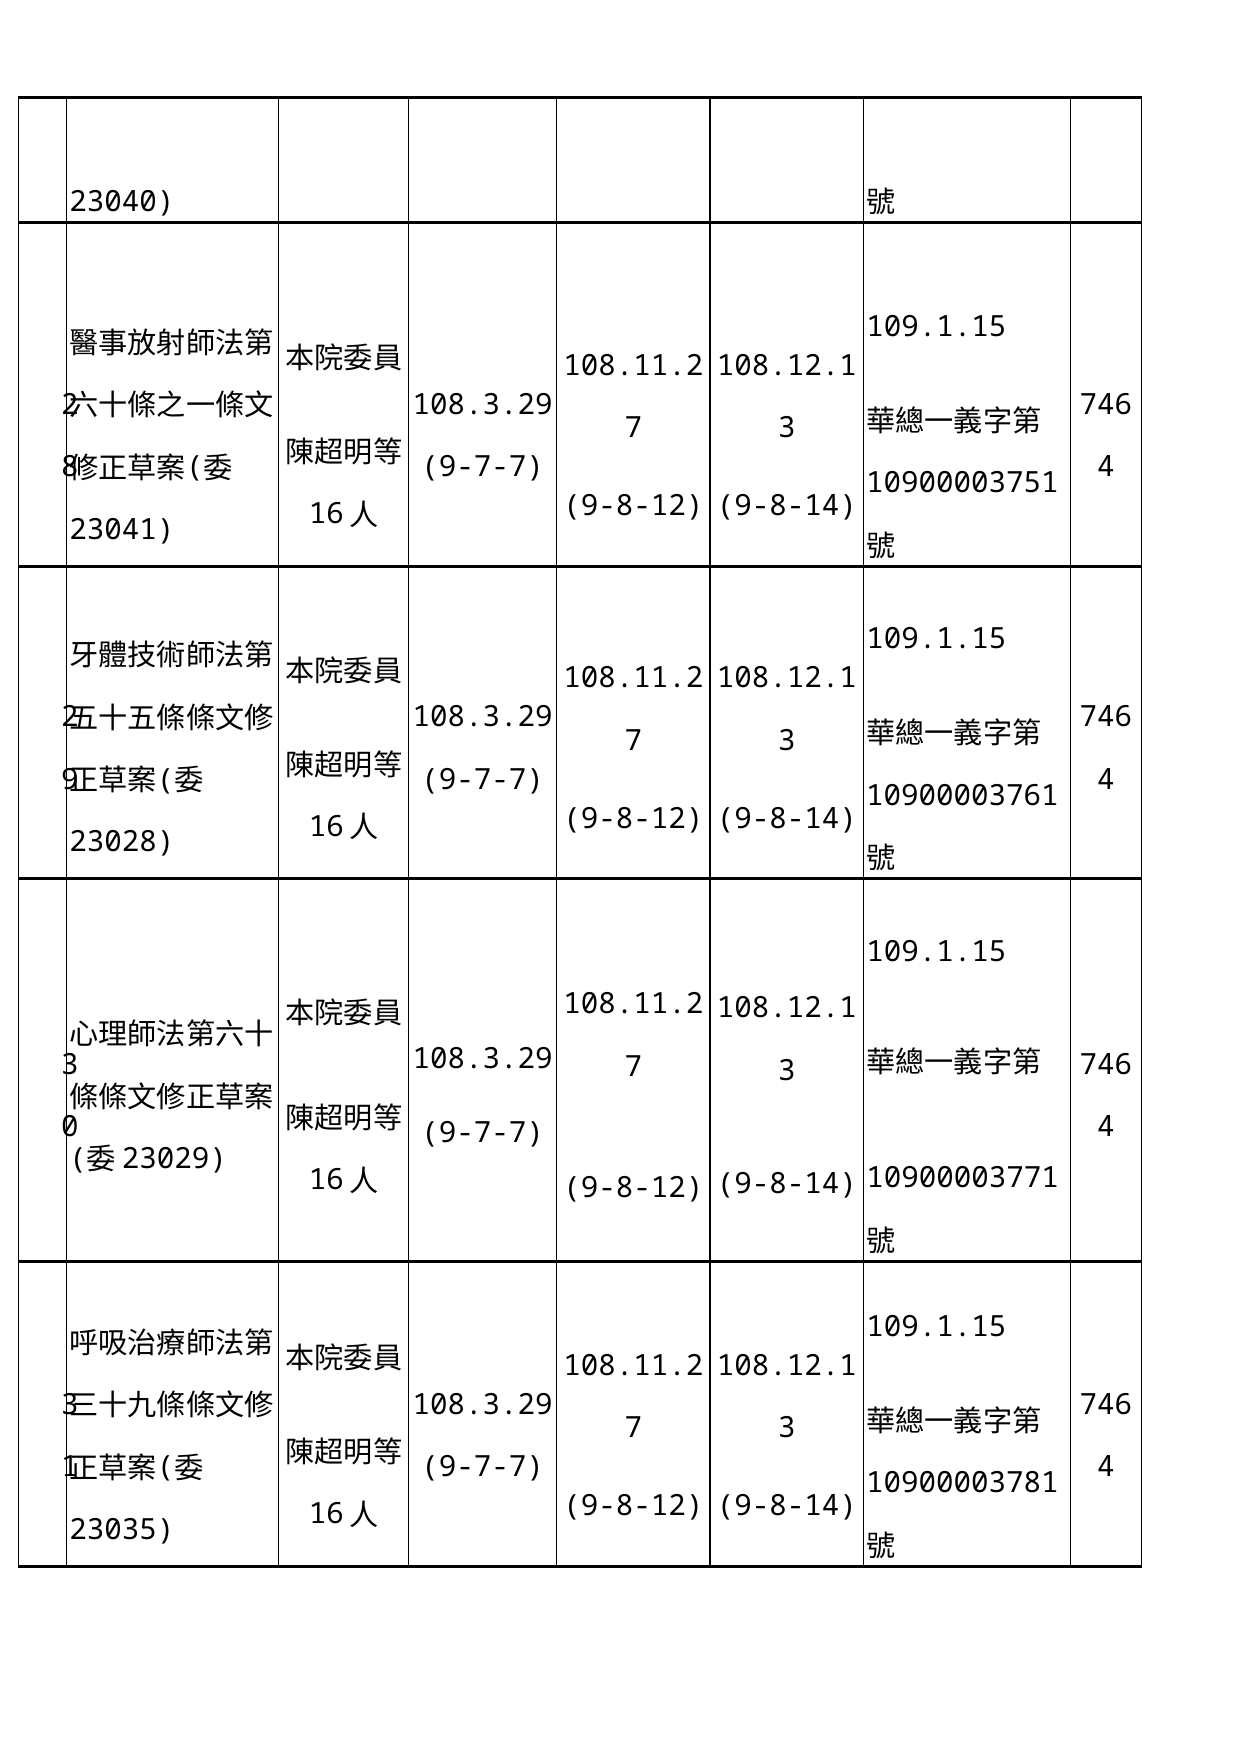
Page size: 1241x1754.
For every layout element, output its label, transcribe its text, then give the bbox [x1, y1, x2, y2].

table_cell [1071, 99, 1141, 221]
table_cell 108.12.13 (9-8-14) [711, 568, 863, 877]
table_cell [279, 99, 408, 221]
table_cell 7464 [1071, 568, 1141, 877]
table_cell [19, 1263, 66, 1564]
table_cell 號 [864, 99, 1070, 221]
table_cell 108.3.29 (9-7-7) [409, 1263, 556, 1564]
table_cell 7464 [1071, 1263, 1141, 1564]
table_cell 109.1.15 華總一義字第10900003781號 [864, 1263, 1070, 1564]
table_cell [19, 99, 66, 221]
table_cell 本院委員 陳超明等16人 [279, 224, 408, 564]
table_cell 7464 [1071, 880, 1141, 1260]
table_cell 108.3.29 (9-7-7) [409, 224, 556, 564]
table_cell 語言治療師法第五十七條條文修正草案(委23040) [67, 99, 278, 221]
table_cell 呼吸治療師法第三十九條條文修正草案(委23035) [67, 1263, 278, 1564]
table_cell 本院委員 陳超明等16人 [279, 568, 408, 877]
table_cell 本院委員 陳超明等16人 [279, 880, 408, 1260]
table_cell 108.12.13 (9-8-14) [711, 880, 863, 1260]
table_cell [557, 99, 709, 221]
table_cell 心理師法第六十條條文修正草案(委23029) [67, 880, 278, 1260]
table_cell 108.11.27 (9-8-12) [557, 880, 709, 1260]
table_cell 108.3.29 (9-7-7) [409, 880, 556, 1260]
table_cell 108.11.27 (9-8-12) [557, 224, 709, 564]
table_cell 醫事放射師法第六十條之一條文修正草案(委23041) [67, 224, 278, 564]
table_cell [19, 568, 66, 877]
table_cell 108.3.29 (9-7-7) [409, 568, 556, 877]
table_cell [19, 224, 66, 564]
table_cell 109.1.15 華總一義字第 10900003771號 [864, 880, 1070, 1260]
table_cell 109.1.15 華總一義字第10900003761號 [864, 568, 1070, 877]
table_cell [19, 880, 66, 1260]
table_cell 108.12.13 (9-8-14) [711, 1263, 863, 1564]
table_cell 牙體技術師法第五十五條條文修正草案(委23028) [67, 568, 278, 877]
table_cell 108.11.27 (9-8-12) [557, 568, 709, 877]
table_cell 7464 [1071, 224, 1141, 564]
table_cell 本院委員 陳超明等16人 [279, 1263, 408, 1564]
table_cell [711, 99, 863, 221]
table_cell 108.12.13 (9-8-14) [711, 224, 863, 564]
table_cell [409, 99, 556, 221]
table_cell 108.11.27 (9-8-12) [557, 1263, 709, 1564]
table_cell 109.1.15 華總一義字第10900003751號 [864, 224, 1070, 564]
